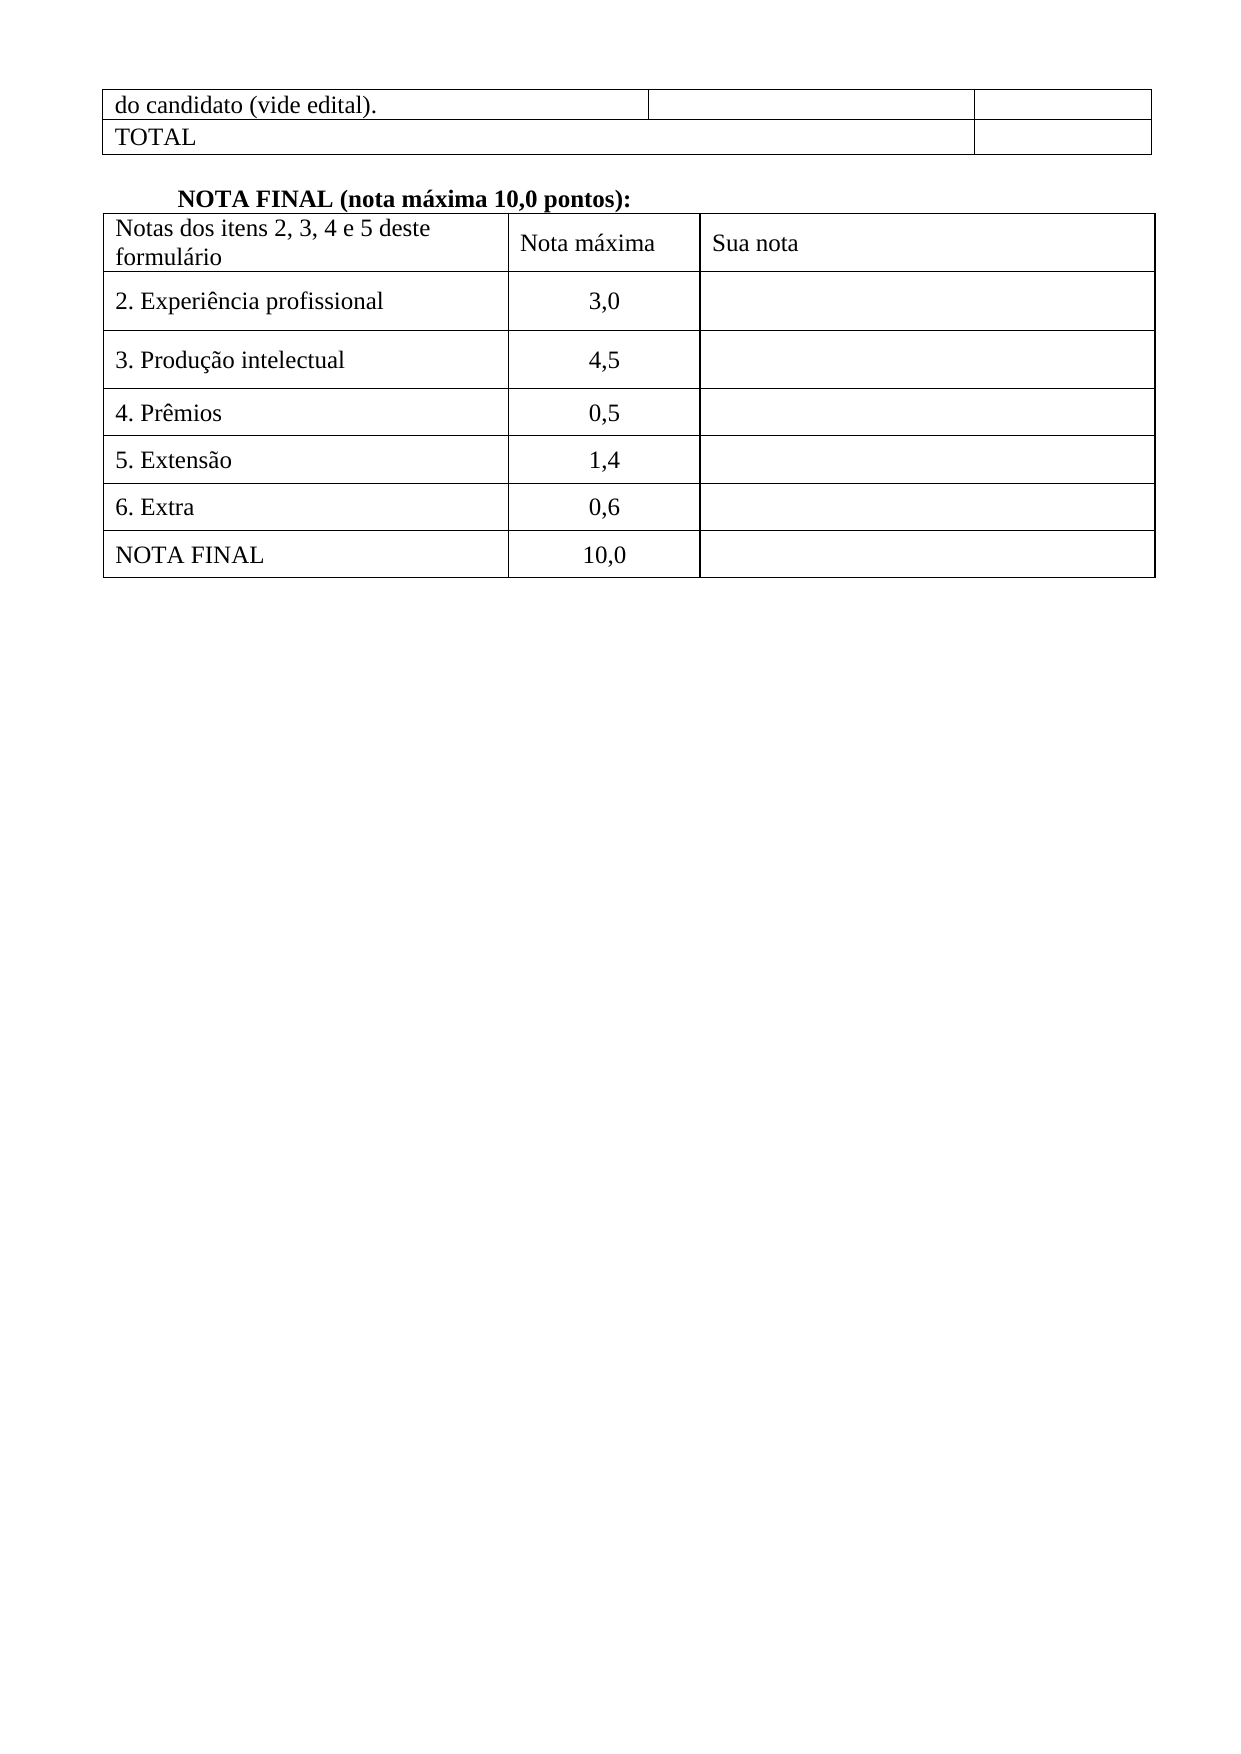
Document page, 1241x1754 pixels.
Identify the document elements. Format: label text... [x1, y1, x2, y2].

table_cell 3,0 [509, 272, 699, 329]
table_cell [649, 90, 974, 118]
table_cell 0,5 [509, 389, 699, 435]
table_cell 0,6 [509, 484, 699, 530]
table_cell NOTA FINAL [104, 531, 508, 577]
table_header Nota máxima [509, 214, 699, 271]
table_cell 1,4 [509, 436, 699, 483]
table_cell TOTAL [103, 120, 974, 154]
table_cell [701, 331, 1154, 388]
table_cell 10,0 [509, 531, 699, 577]
table_cell [975, 90, 1151, 118]
table_cell [701, 272, 1154, 329]
table_header Notas dos itens 2, 3, 4 e 5 deste formulário [104, 214, 508, 271]
table_cell [701, 484, 1154, 530]
table_cell [701, 389, 1154, 435]
table_cell [701, 436, 1154, 483]
table_cell 2. Experiência profissional [104, 272, 508, 329]
table_cell 3. Produção intelectual [104, 331, 508, 388]
table_cell 4. Prêmios [104, 389, 508, 435]
table_cell 5. Extensão [104, 436, 508, 483]
table_cell do candidato (vide edital). [103, 90, 648, 118]
text NOTA FINAL (nota máxima 10,0 pontos): [177, 184, 1063, 212]
table_cell 6. Extra [104, 484, 508, 530]
table_cell [975, 120, 1151, 154]
table_cell [701, 531, 1154, 577]
table_header Sua nota [701, 214, 1154, 271]
table_cell 4,5 [509, 331, 699, 388]
